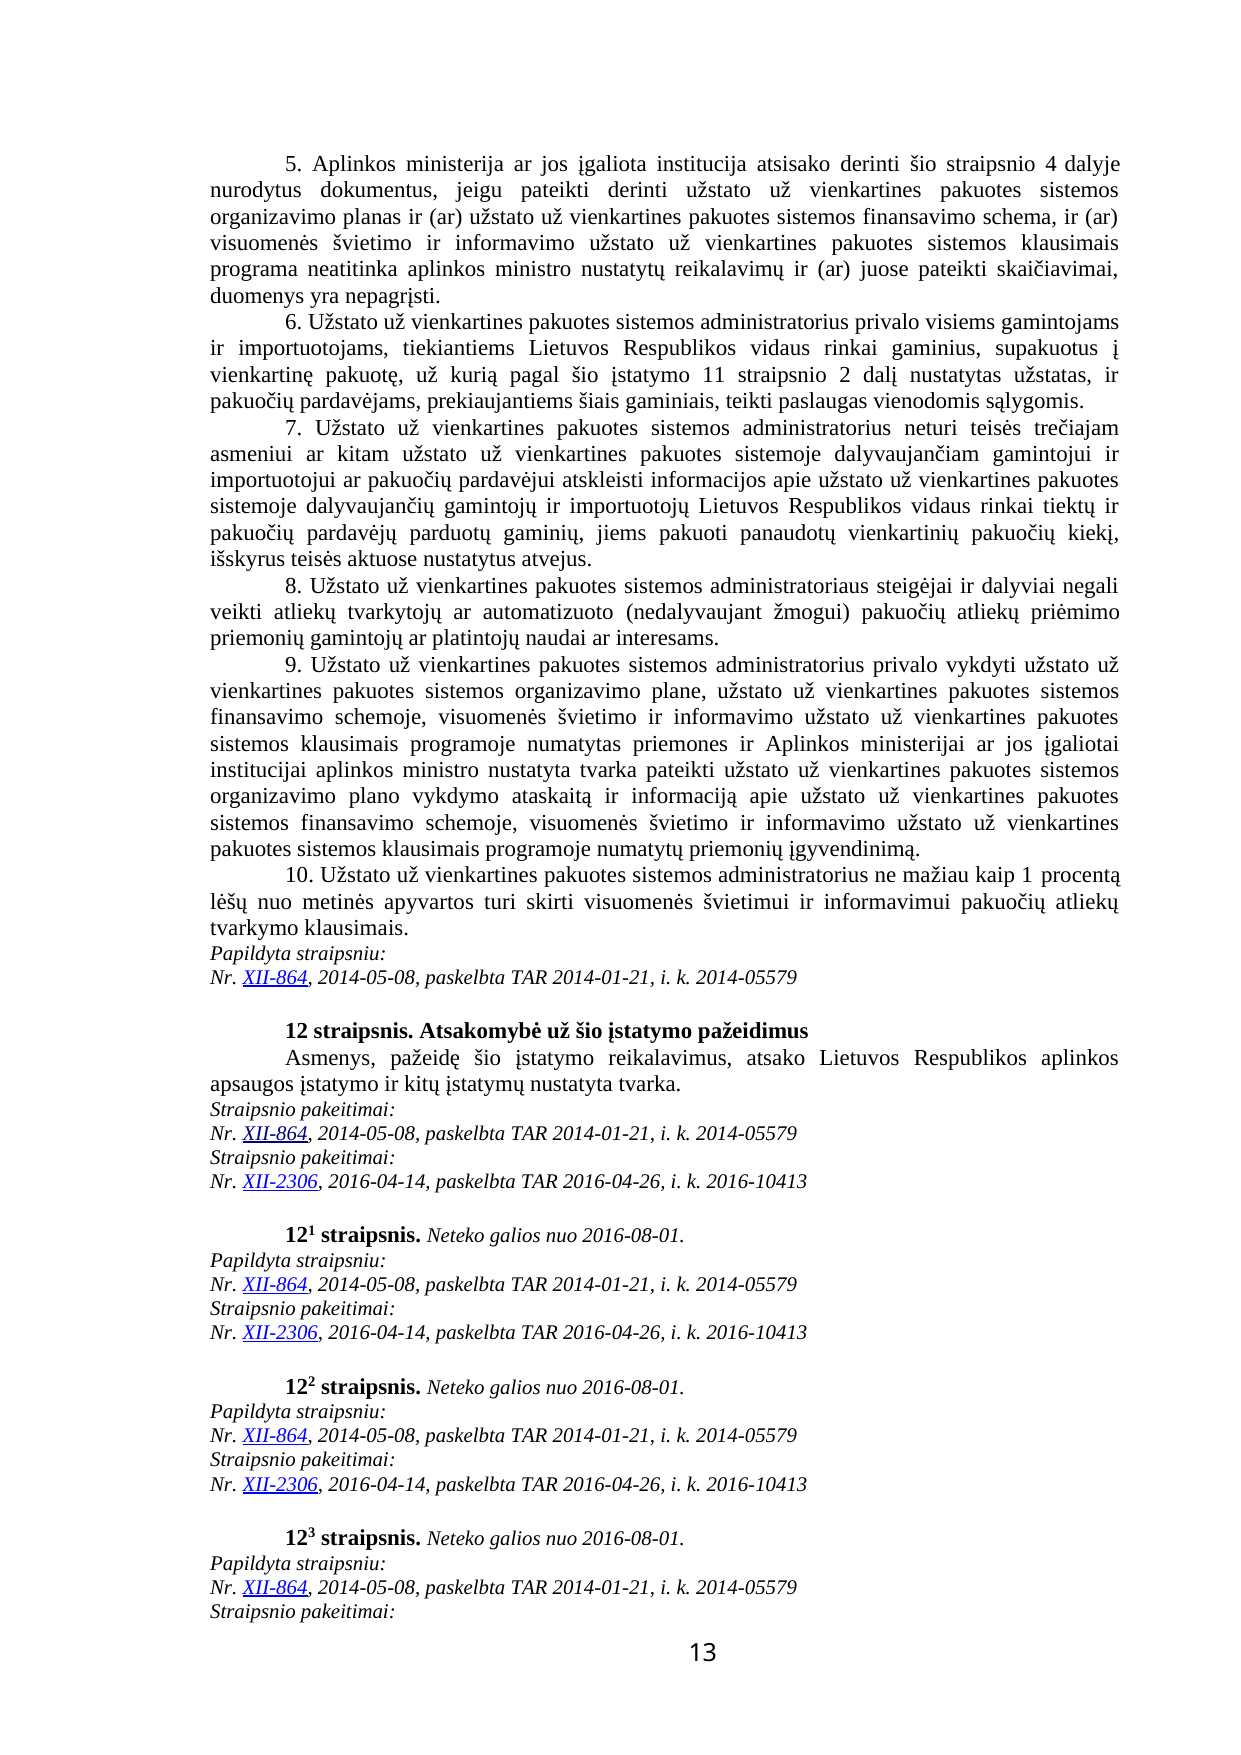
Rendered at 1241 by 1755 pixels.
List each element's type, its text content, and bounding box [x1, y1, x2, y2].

text Straipsnio pakeitimai: [210, 1447, 1120, 1471]
text 123 straipsnis. Neteko galios nuo 2016-08-01. [285, 1524, 1120, 1551]
text Nr. XII-2306, 2016-04-14, paskelbta TAR 2016-04-26, i. k. 2016-10413 [210, 1471, 1120, 1496]
text Papildyta straipsniu: [210, 941, 1120, 965]
text Nr. XII-864, 2014-05-08, paskelbta TAR 2014-01-21, i. k. 2014-05579 [210, 965, 1120, 989]
text 9. Užstato už vienkartines pakuotes sistemos administratorius privalo vykdyti užstato už vienkartines pakuotes sistemos organizavimo plane, užstato už vienkartines pakuotes sistemos finansavimo schemoje, visuomenės švietimo ir informavimo užstato už vienkartines pakuotes sistemos klausimais programoje numatytas priemones ir Aplinkos ministerijai ar jos įgaliotai institucijai aplinkos ministro nustatyta tvarka pateikti užstato už vienkartines pakuotes sistemos organizavimo plano vykdymo ataskaitą ir informaciją apie užstato už vienkartines pakuotes sistemos finansavimo schemoje, visuomenės švietimo ir informavimo užstato už vienkartines pakuotes sistemos klausimais programoje numatytų priemonių įgyvendinimą. [210, 651, 1120, 862]
text Nr. XII-864, 2014-05-08, paskelbta TAR 2014-01-21, i. k. 2014-05579 [210, 1272, 1120, 1296]
text Asmenys, pažeidę šio įstatymo reikalavimus, atsako Lietuvos Respublikos aplinkos apsaugos įstatymo ir kitų įstatymų nustatyta tvarka. [210, 1044, 1120, 1097]
text Papildyta straipsniu: [210, 1248, 1120, 1272]
text Papildyta straipsniu: [210, 1551, 1120, 1575]
text 121 straipsnis. Neteko galios nuo 2016-08-01. [210, 1222, 1120, 1248]
text Nr. XII-864, 2014-05-08, paskelbta TAR 2014-01-21, i. k. 2014-05579 [210, 1121, 1120, 1145]
text Nr. XII-864, 2014-05-08, paskelbta TAR 2014-01-21, i. k. 2014-05579 [210, 1423, 1120, 1447]
text 6. Užstato už vienkartines pakuotes sistemos administratorius privalo visiems gamintojams ir importuotojams, tiekiantiems Lietuvos Respublikos vidaus rinkai gaminius, supakuotus į vienkartinę pakuotę, už kurią pagal šio įstatymo 11 straipsnio 2 dalį nustatytas užstatas, ir pakuočių pardavėjams, prekiaujantiems šiais gaminiais, teikti paslaugas vienodomis sąlygomis. [210, 308, 1120, 413]
text 8. Užstato už vienkartines pakuotes sistemos administratoriaus steigėjai ir dalyviai negali veikti atliekų tvarkytojų ar automatizuoto (nedalyvaujant žmogui) pakuočių atliekų priėmimo priemonių gamintojų ar platintojų naudai ar interesams. [210, 572, 1120, 651]
text Nr. XII-2306, 2016-04-14, paskelbta TAR 2016-04-26, i. k. 2016-10413 [210, 1169, 1120, 1193]
text 122 straipsnis. Neteko galios nuo 2016-08-01. [285, 1373, 1120, 1399]
text Nr. XII-864, 2014-05-08, paskelbta TAR 2014-01-21, i. k. 2014-05579 [210, 1575, 1120, 1599]
text Straipsnio pakeitimai: [210, 1145, 1120, 1169]
text 5. Aplinkos ministerija ar jos įgaliota institucija atsisako derinti šio straipsnio 4 dalyje nurodytus dokumentus, jeigu pateikti derinti užstato už vienkartines pakuotes sistemos organizavimo planas ir (ar) užstato už vienkartines pakuotes sistemos finansavimo schema, ir (ar) visuomenės švietimo ir informavimo užstato už vienkartines pakuotes sistemos klausimais programa neatitinka aplinkos ministro nustatytų reikalavimų ir (ar) juose pateikti skaičiavimai, duomenys yra nepagrįsti. [210, 150, 1120, 308]
text 10. Užstato už vienkartines pakuotes sistemos administratorius ne mažiau kaip 1 procentą lėšų nuo metinės apyvartos turi skirti visuomenės švietimui ir informavimui pakuočių atliekų tvarkymo klausimais. [210, 862, 1120, 941]
text Straipsnio pakeitimai: [210, 1097, 1120, 1121]
text 7. Užstato už vienkartines pakuotes sistemos administratorius neturi teisės trečiajam asmeniui ar kitam užstato už vienkartines pakuotes sistemoje dalyvaujančiam gamintojui ir importuotojui ar pakuočių pardavėjui atskleisti informacijos apie užstato už vienkartines pakuotes sistemoje dalyvaujančių gamintojų ir importuotojų Lietuvos Respublikos vidaus rinkai tiektų ir pakuočių pardavėjų parduotų gaminių, jiems pakuoti panaudotų vienkartinių pakuočių kiekį, išskyrus teisės aktuose nustatytus atvejus. [210, 413, 1120, 572]
text Straipsnio pakeitimai: [210, 1599, 1120, 1623]
text Straipsnio pakeitimai: [210, 1296, 1120, 1320]
text Nr. XII-2306, 2016-04-14, paskelbta TAR 2016-04-26, i. k. 2016-10413 [210, 1320, 1120, 1344]
text 12 straipsnis. Atsakomybė už šio įstatymo pažeidimus [210, 1017, 1120, 1044]
text Papildyta straipsniu: [210, 1399, 1120, 1423]
